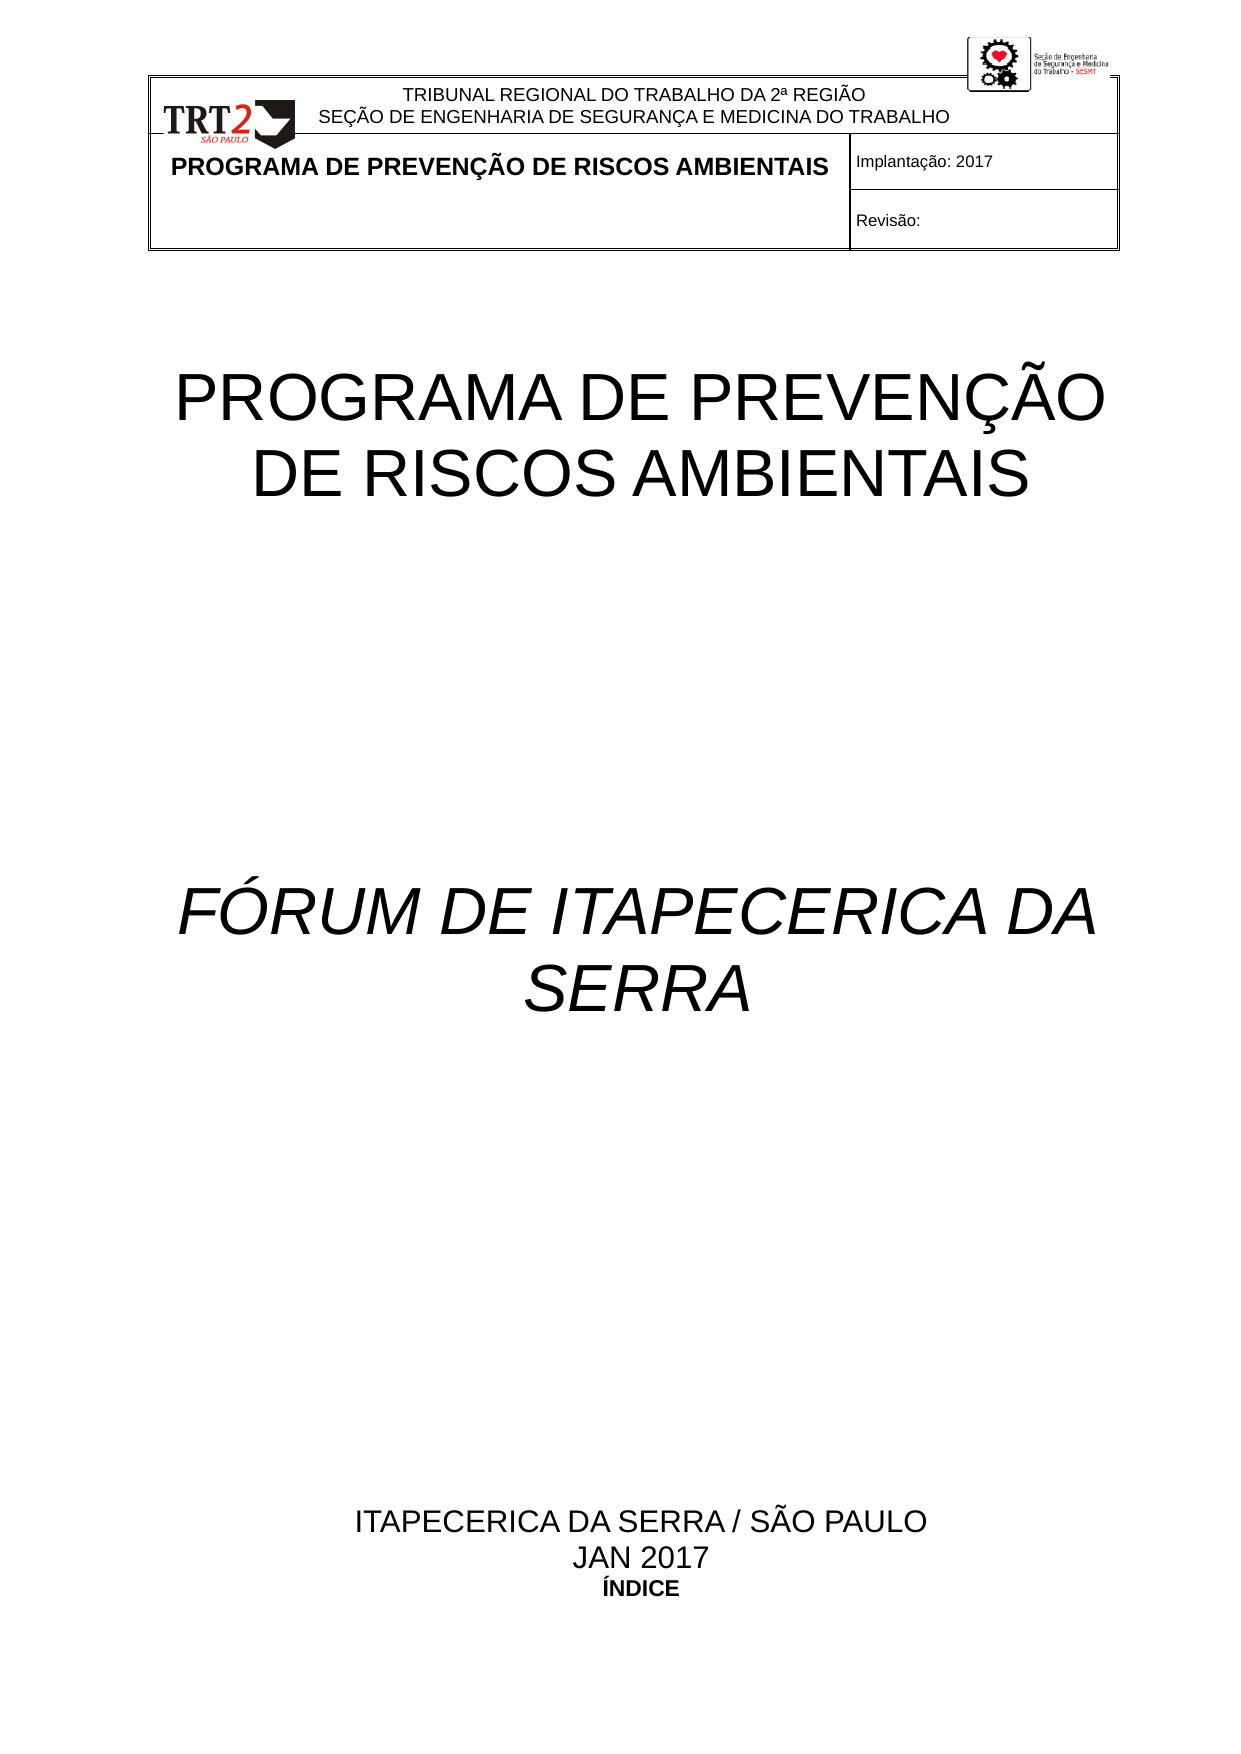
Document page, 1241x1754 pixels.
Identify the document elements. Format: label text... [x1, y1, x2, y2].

picture [967, 37, 1111, 96]
text ÍNDICE [157, 1574, 1125, 1601]
text FÓRUM DE ITAPECERICA DA SERRA [157, 872, 1125, 1025]
text PROGRAMA DE PREVENÇÃO DE RISCOS AMBIENTAIS [157, 357, 1125, 511]
picture [163, 100, 295, 149]
text JAN 2017 [157, 1539, 1125, 1574]
text ITAPECERICA DA SERRA / SÃO PAULO [157, 1503, 1125, 1539]
